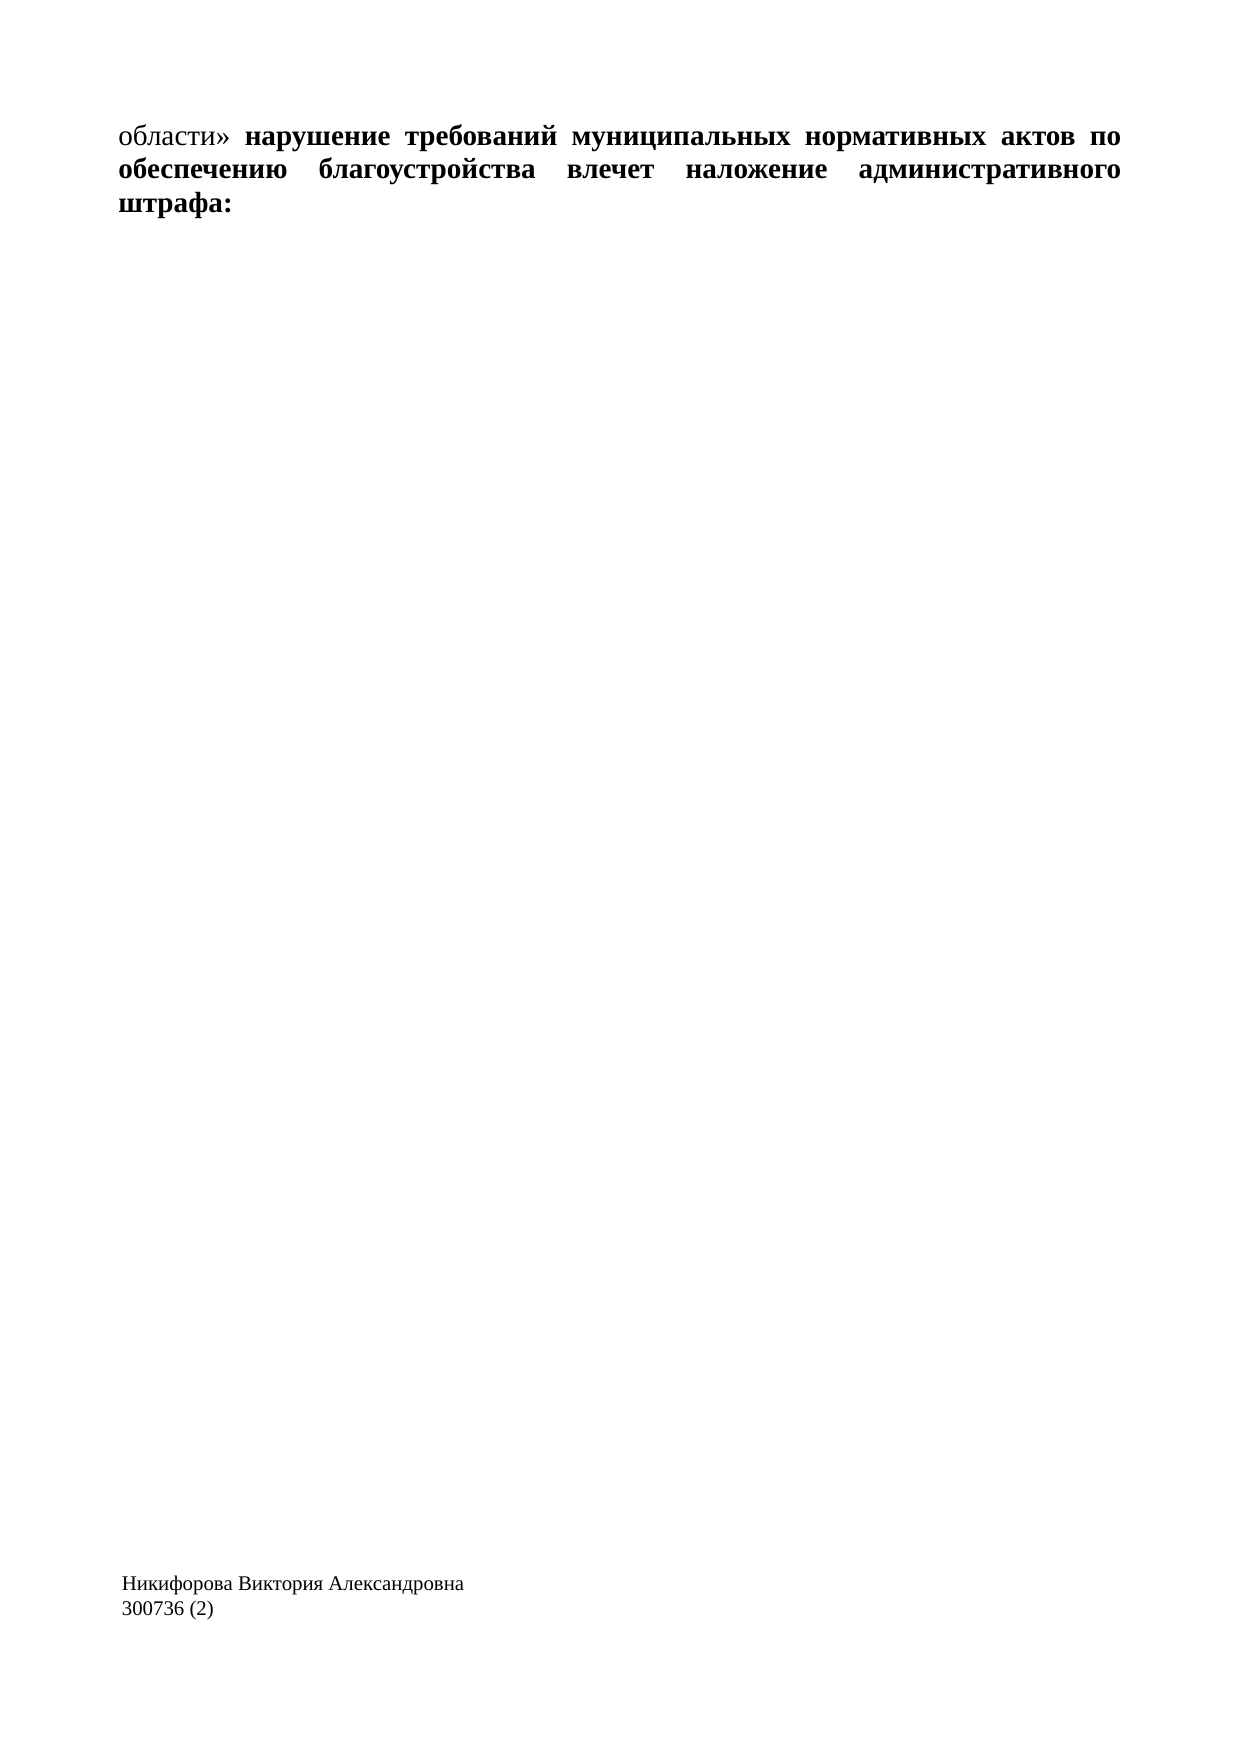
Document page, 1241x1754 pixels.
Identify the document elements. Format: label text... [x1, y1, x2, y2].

text 300736 (2) [122, 1595, 464, 1619]
text области» нарушение требований муниципальных нормативных актов по обеспечению благоустройства влечет наложение административного штрафа: [118, 118, 1122, 219]
text Никифорова Виктория Александровна [122, 1571, 464, 1595]
